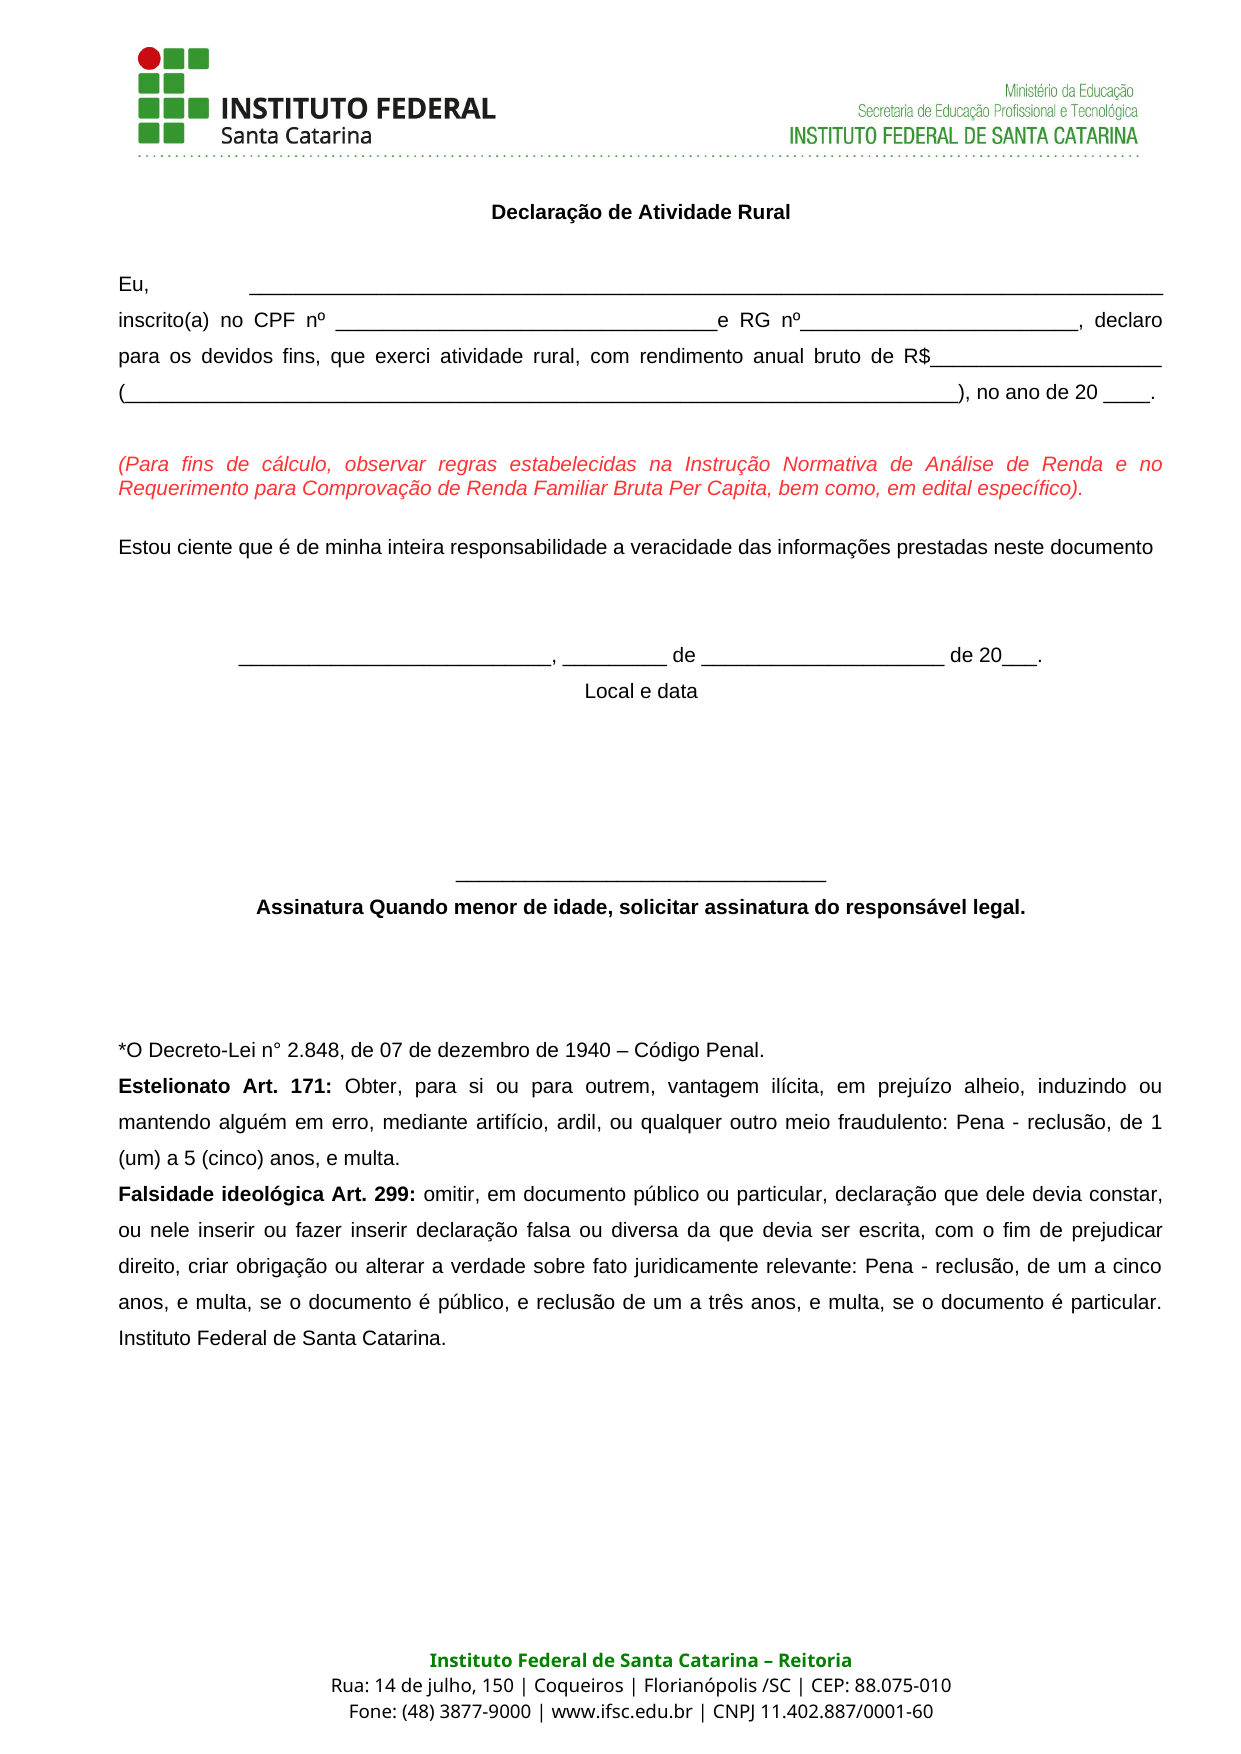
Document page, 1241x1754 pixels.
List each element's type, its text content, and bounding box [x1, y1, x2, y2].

text Estelionato Art. 171: Obter, para si ou para outrem, vantagem ilícita, em prejuízo alheio, induzindo ou mantendo alguém em erro, mediante artifício, ardil, ou qualquer outro meio fraudulento: Pena - reclusão, de 1 (um) a 5 (cinco) anos, e multa. [118, 1074, 1164, 1170]
text ________________________________ [118, 859, 1164, 883]
text Local e data [118, 679, 1164, 703]
text *O Decreto-Lei n° 2.848, de 07 de dezembro de 1940 – Código Penal. [118, 1038, 1164, 1062]
text (Para fins de cálculo, observar regras estabelecidas na Instrução Normativa de Análise de Renda e no Requerimento para Comprovação de Renda Familiar Bruta Per Capita, bem como, em edital específico). [118, 451, 1164, 499]
picture [138, 47, 1143, 157]
text Eu, _______________________________________________________________________________ inscrito(a) no CPF nº _________________________________e RG nº________________________, declaro para os devidos fins, que exerci atividade rural, com rendimento anual bruto de R$____________________ (________________________________________________________________________), no ano de 20 ____. [118, 272, 1164, 403]
text Declaração de Atividade Rural [118, 200, 1164, 224]
text Assinatura Quando menor de idade, solicitar assinatura do responsável legal. [118, 894, 1164, 918]
text ___________________________, _________ de _____________________ de 20___. [118, 643, 1164, 667]
text Falsidade ideológica Art. 299: omitir, em documento público ou particular, declaração que dele devia constar, ou nele inserir ou fazer inserir declaração falsa ou diversa da que devia ser escrita, com o fim de prejudicar direito, criar obrigação ou alterar a verdade sobre fato juridicamente relevante: Pena - reclusão, de um a cinco anos, e multa, se o documento é público, e reclusão de um a três anos, e multa, se o documento é particular. Instituto Federal de Santa Catarina. [118, 1182, 1164, 1350]
text Estou ciente que é de minha inteira responsabilidade a veracidade das informações prestadas neste documento [118, 535, 1164, 559]
